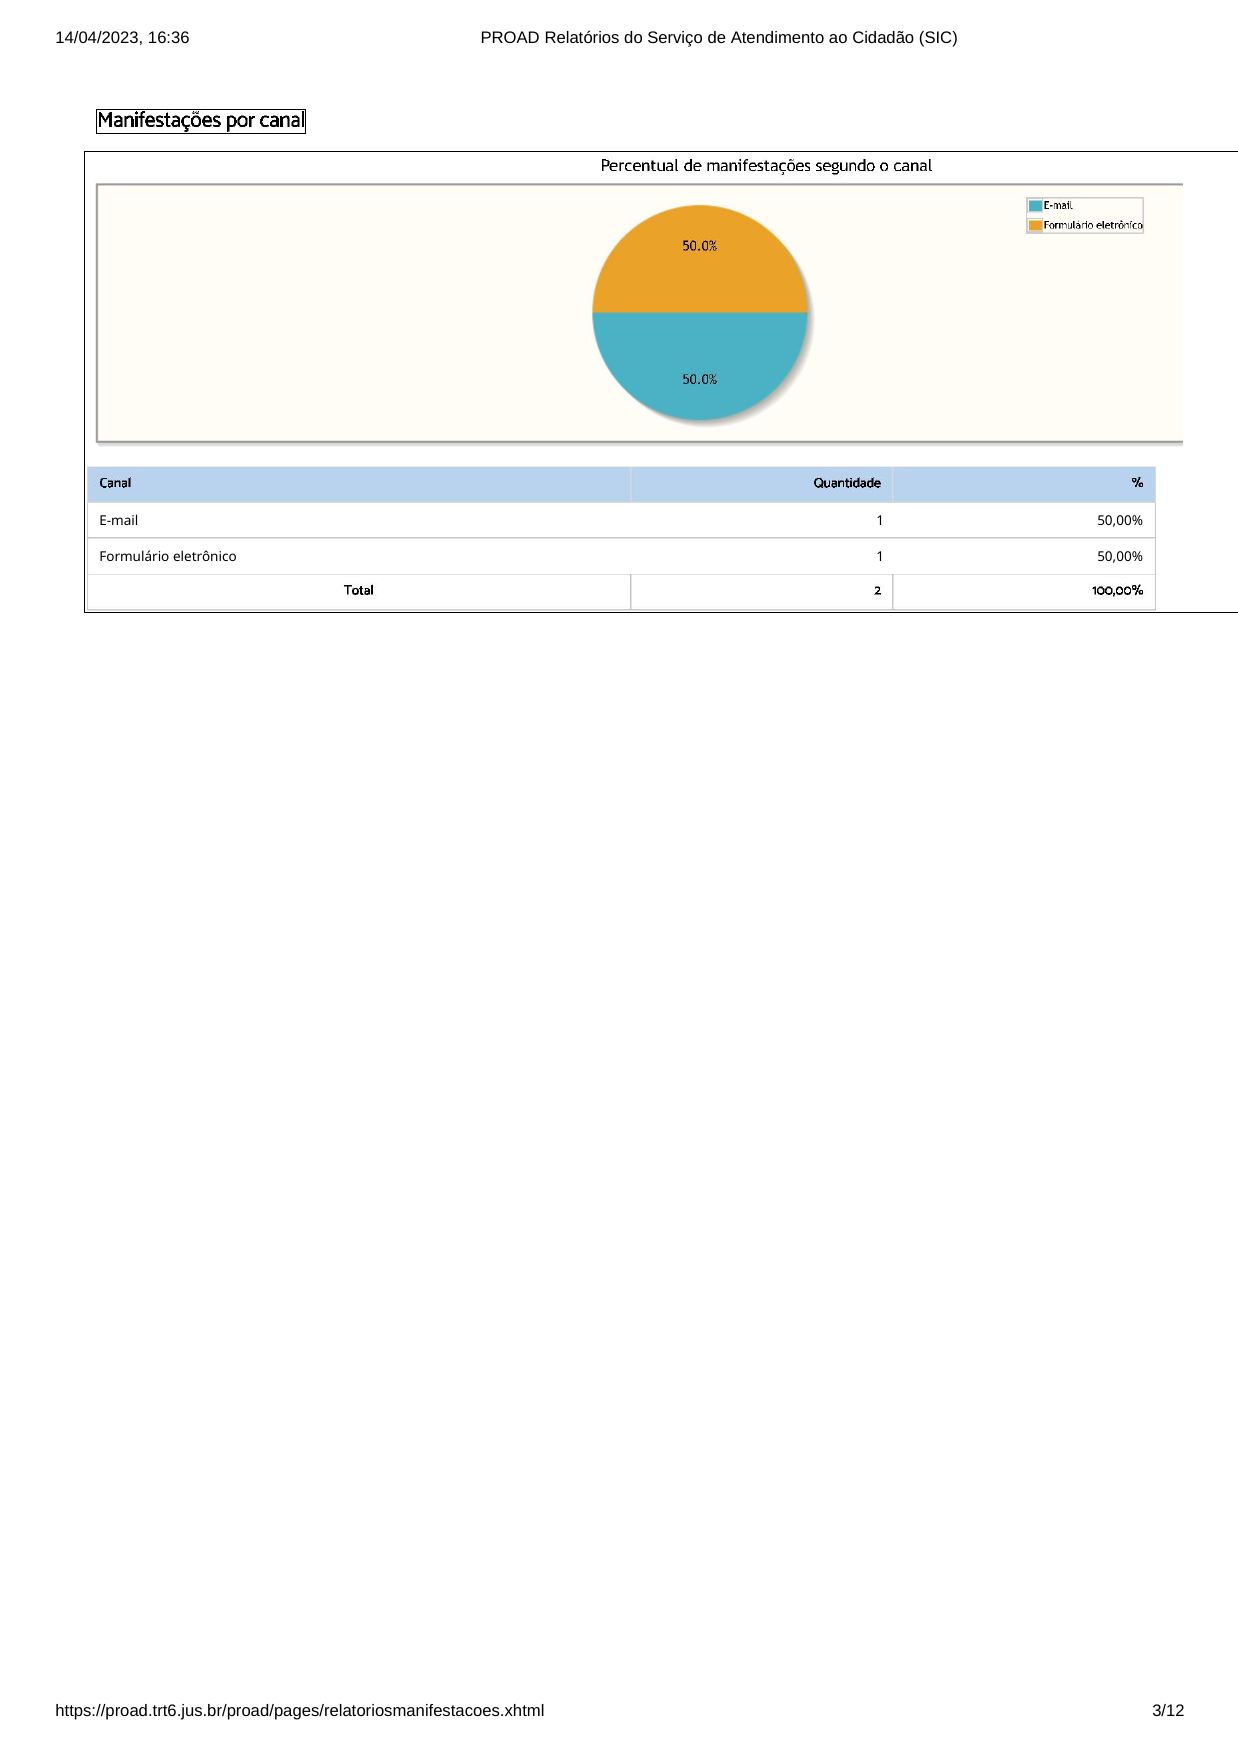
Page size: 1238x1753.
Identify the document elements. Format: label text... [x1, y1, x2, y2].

picture [97, 110, 305, 133]
text E-mail [99, 508, 155, 530]
text 1 [876, 544, 901, 566]
text PROAD Relatórios do Serviço de Atendimento ao Cidadão (SIC) [480, 29, 982, 47]
text 1 [55, 29, 64, 47]
picture [85, 152, 1238, 612]
text 1 [876, 508, 901, 530]
text 3/12 [1152, 1702, 1209, 1720]
text Formulário eletrônico [99, 544, 242, 566]
text 50,00% [1097, 507, 1163, 530]
text 4/04/2023, 16:36 [64, 29, 214, 47]
text https://proad.trt6.jus.br/proad/pages/relatoriosmanifestacoes.xhtml [55, 1702, 569, 1720]
text 50,00% [1097, 544, 1163, 566]
